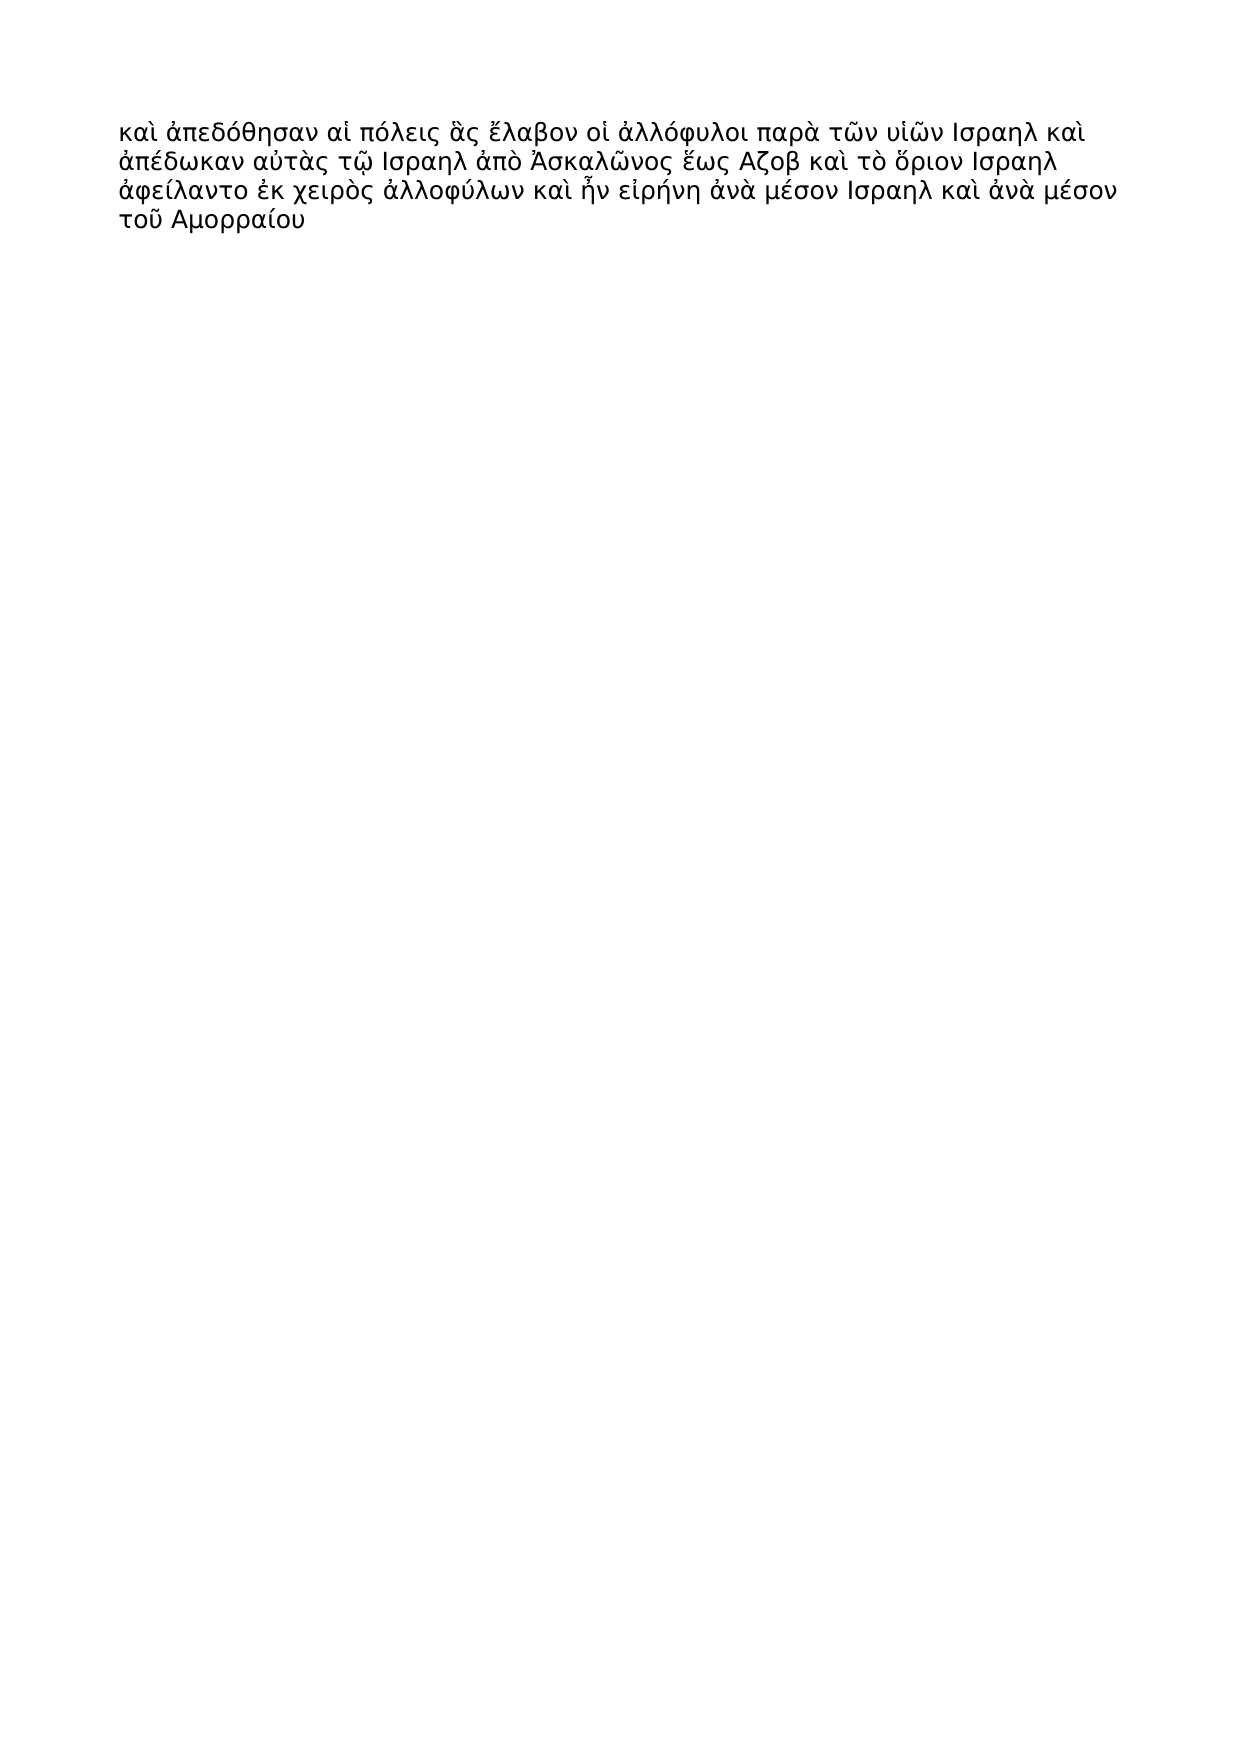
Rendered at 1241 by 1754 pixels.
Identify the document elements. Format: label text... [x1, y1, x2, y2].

text καὶ ἀπεδόθησαν αἱ πόλεις ἃς ἔλαβον οἱ ἀλλόφυλοι παρὰ τῶν υἱῶν Ισραηλ καὶ ἀπέδωκαν αὐτὰς τῷ Ισραηλ ἀπὸ Ἀσκαλῶνος ἕως Αζοβ καὶ τὸ ὅριον Ισραηλ ἀφείλαντο ἐκ χειρὸς ἀλλοφύλων καὶ ἦν εἰρήνη ἀνὰ μέσον Ισραηλ καὶ ἀνὰ μέσον τοῦ Αμορραίου [118, 118, 1122, 235]
